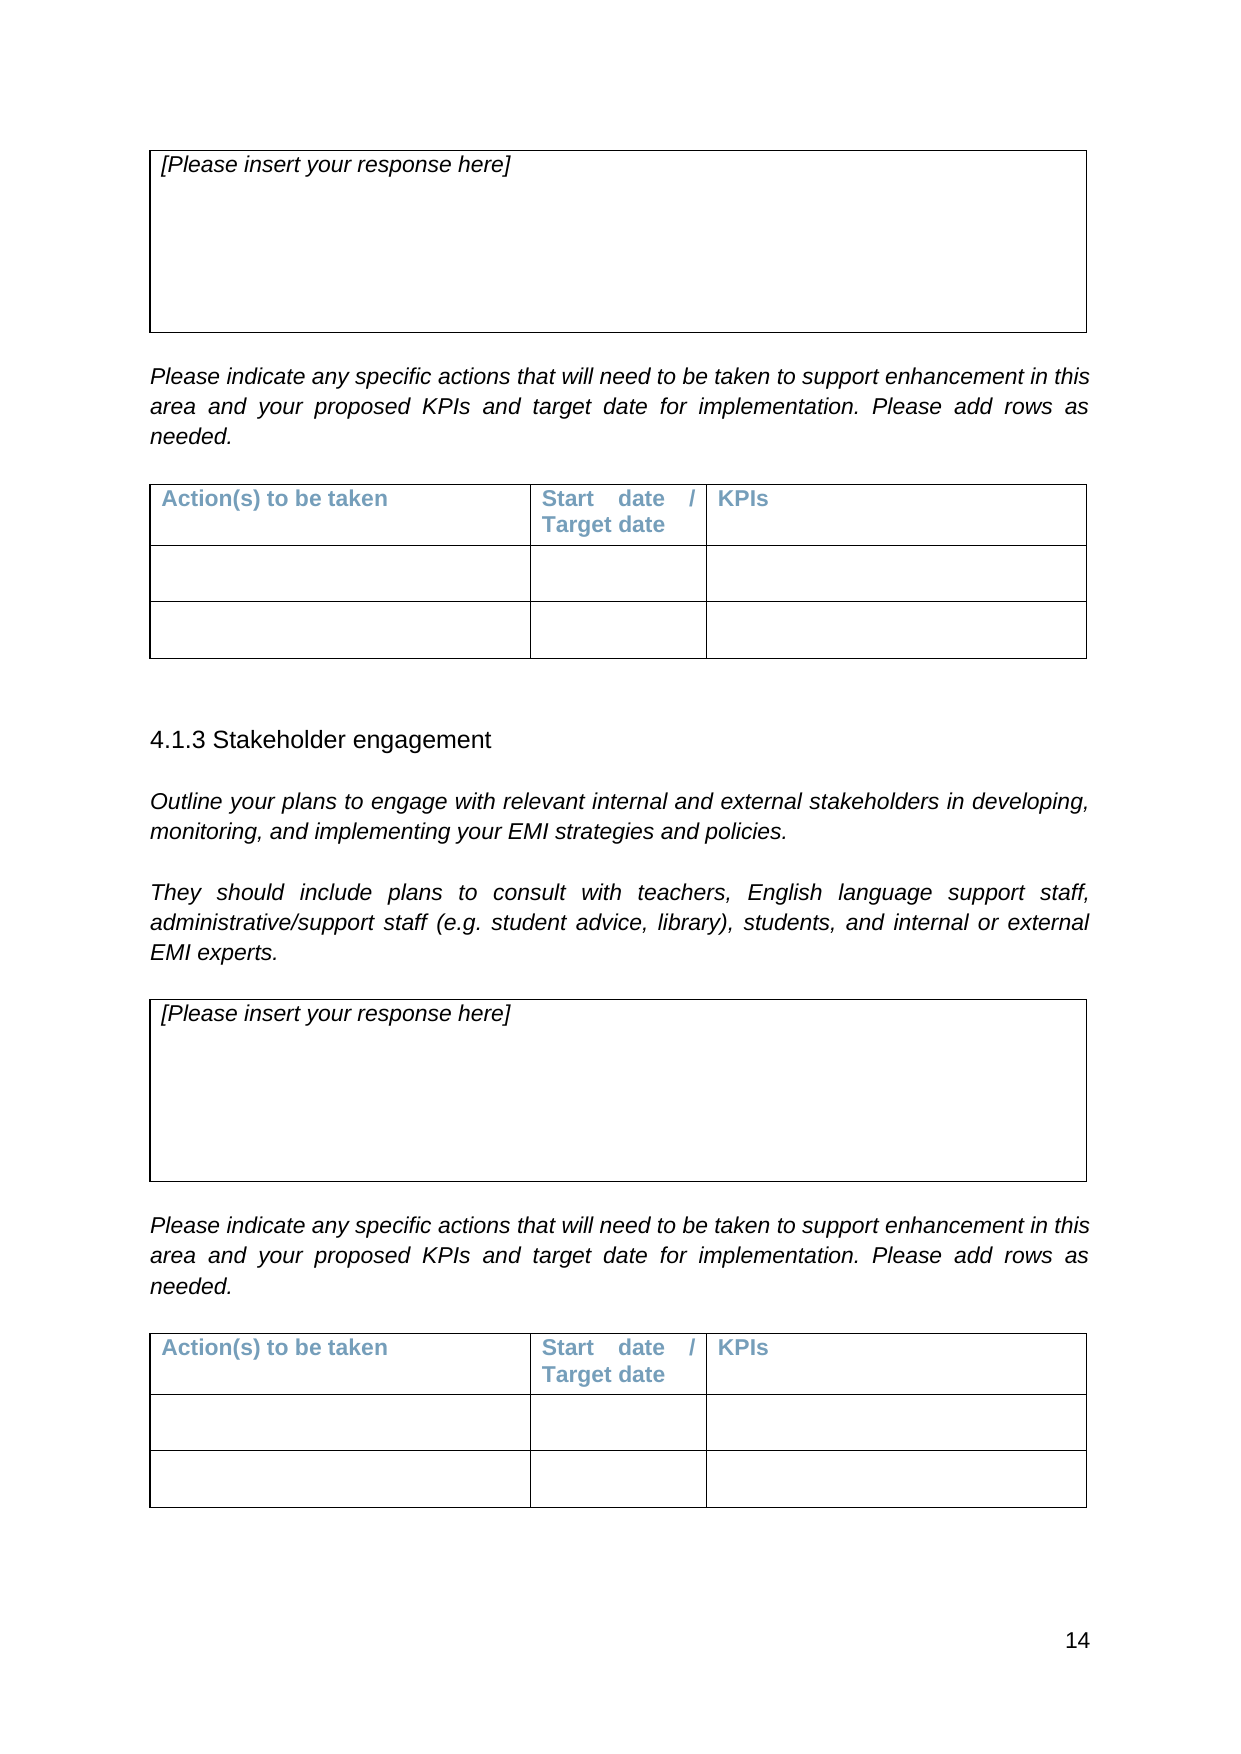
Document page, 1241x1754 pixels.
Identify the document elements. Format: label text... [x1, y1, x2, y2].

table_cell [531, 1395, 706, 1450]
table_header KPIs [707, 1334, 1086, 1394]
text 4.1.3 Stakeholder engagement [150, 725, 1090, 753]
table_cell [531, 546, 706, 601]
text Please indicate any specific actions that will need to be taken to support enhancement in this area and your proposed KPIs and target date for implementation. Please add rows as needed. [150, 363, 1090, 450]
table_cell [707, 546, 1086, 601]
table_header [Please insert your response here] [151, 151, 1086, 332]
table_header [Please insert your response here] [151, 1000, 1086, 1181]
table_cell [151, 602, 530, 658]
table_cell [707, 1451, 1086, 1507]
table_header Start date / Target date [531, 1334, 706, 1394]
table_cell [151, 1395, 530, 1450]
table_cell [531, 1451, 706, 1507]
table_cell [531, 602, 706, 658]
table_header KPIs [707, 485, 1086, 544]
text Outline your plans to engage with relevant internal and external stakeholders in developing, monitoring, and implementing your EMI strategies and policies. [150, 788, 1090, 844]
table_cell [151, 546, 530, 601]
table_cell [707, 1395, 1086, 1450]
table_header Action(s) to be taken [151, 1334, 530, 1394]
table_cell [151, 1451, 530, 1507]
text They should include plans to consult with teachers, English language support staff, administrative/support staff (e.g. student advice, library), students, and internal or external EMI experts. [150, 878, 1090, 965]
table_cell [707, 602, 1086, 658]
table_header Action(s) to be taken [151, 485, 530, 544]
text Please indicate any specific actions that will need to be taken to support enhancement in this area and your proposed KPIs and target date for implementation. Please add rows as needed. [150, 1212, 1090, 1299]
table_header Start date / Target date [531, 485, 706, 544]
